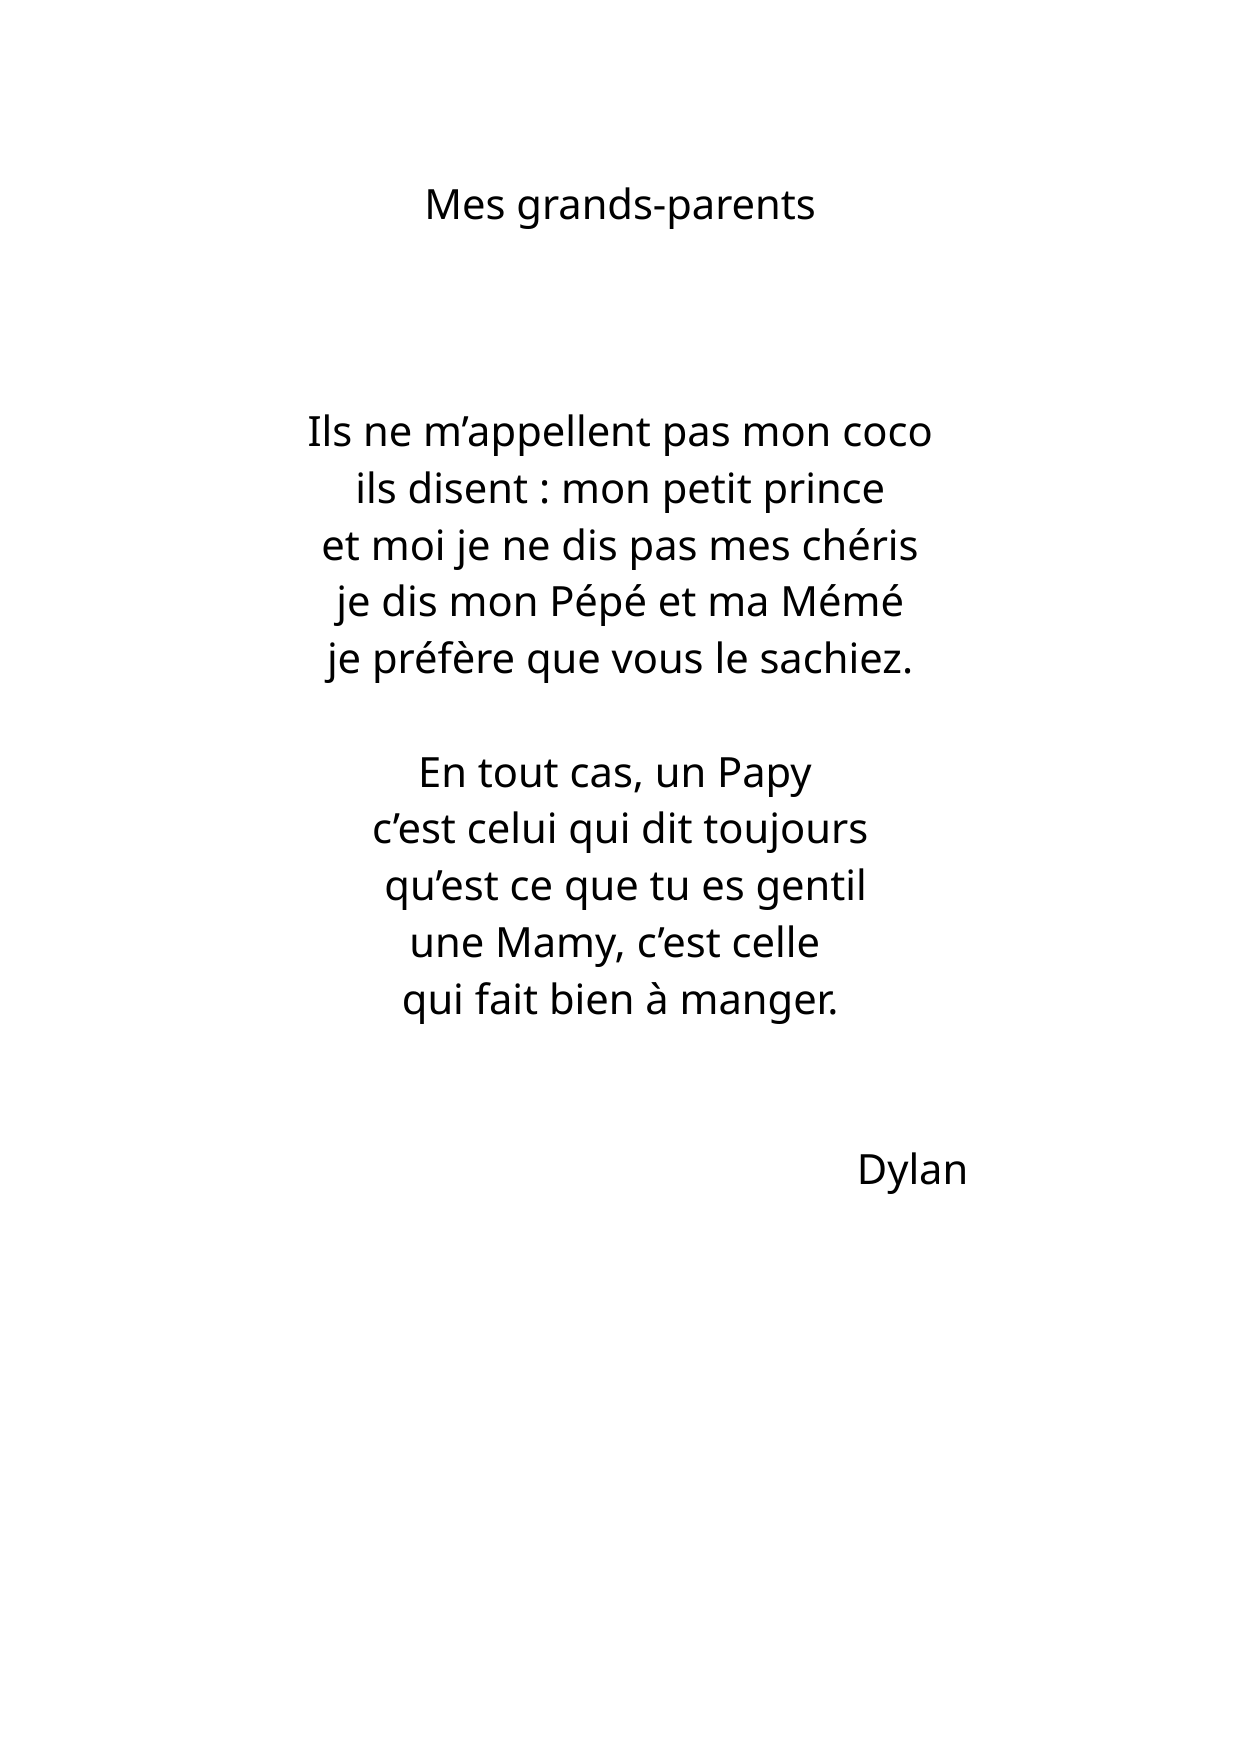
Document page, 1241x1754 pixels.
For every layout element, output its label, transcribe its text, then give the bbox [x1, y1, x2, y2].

text je préfère que vous le sachiez. [118, 629, 1122, 686]
text En tout cas, un Papy [118, 743, 1122, 799]
text qui fait bien à manger. [118, 970, 1122, 1026]
text je dis mon Pépé et ma Mémé [118, 572, 1122, 629]
text ils disent : mon petit prince [118, 459, 1122, 516]
text Dylan [118, 1140, 1122, 1197]
text Mes grands-parents [118, 175, 1122, 232]
text qu’est ce que tu es gentil [118, 856, 1122, 913]
text une Mamy, c’est celle [118, 913, 1122, 970]
text et moi je ne dis pas mes chéris [118, 516, 1122, 572]
text Ils ne m’appellent pas mon coco [118, 402, 1122, 459]
text c’est celui qui dit toujours [118, 799, 1122, 856]
